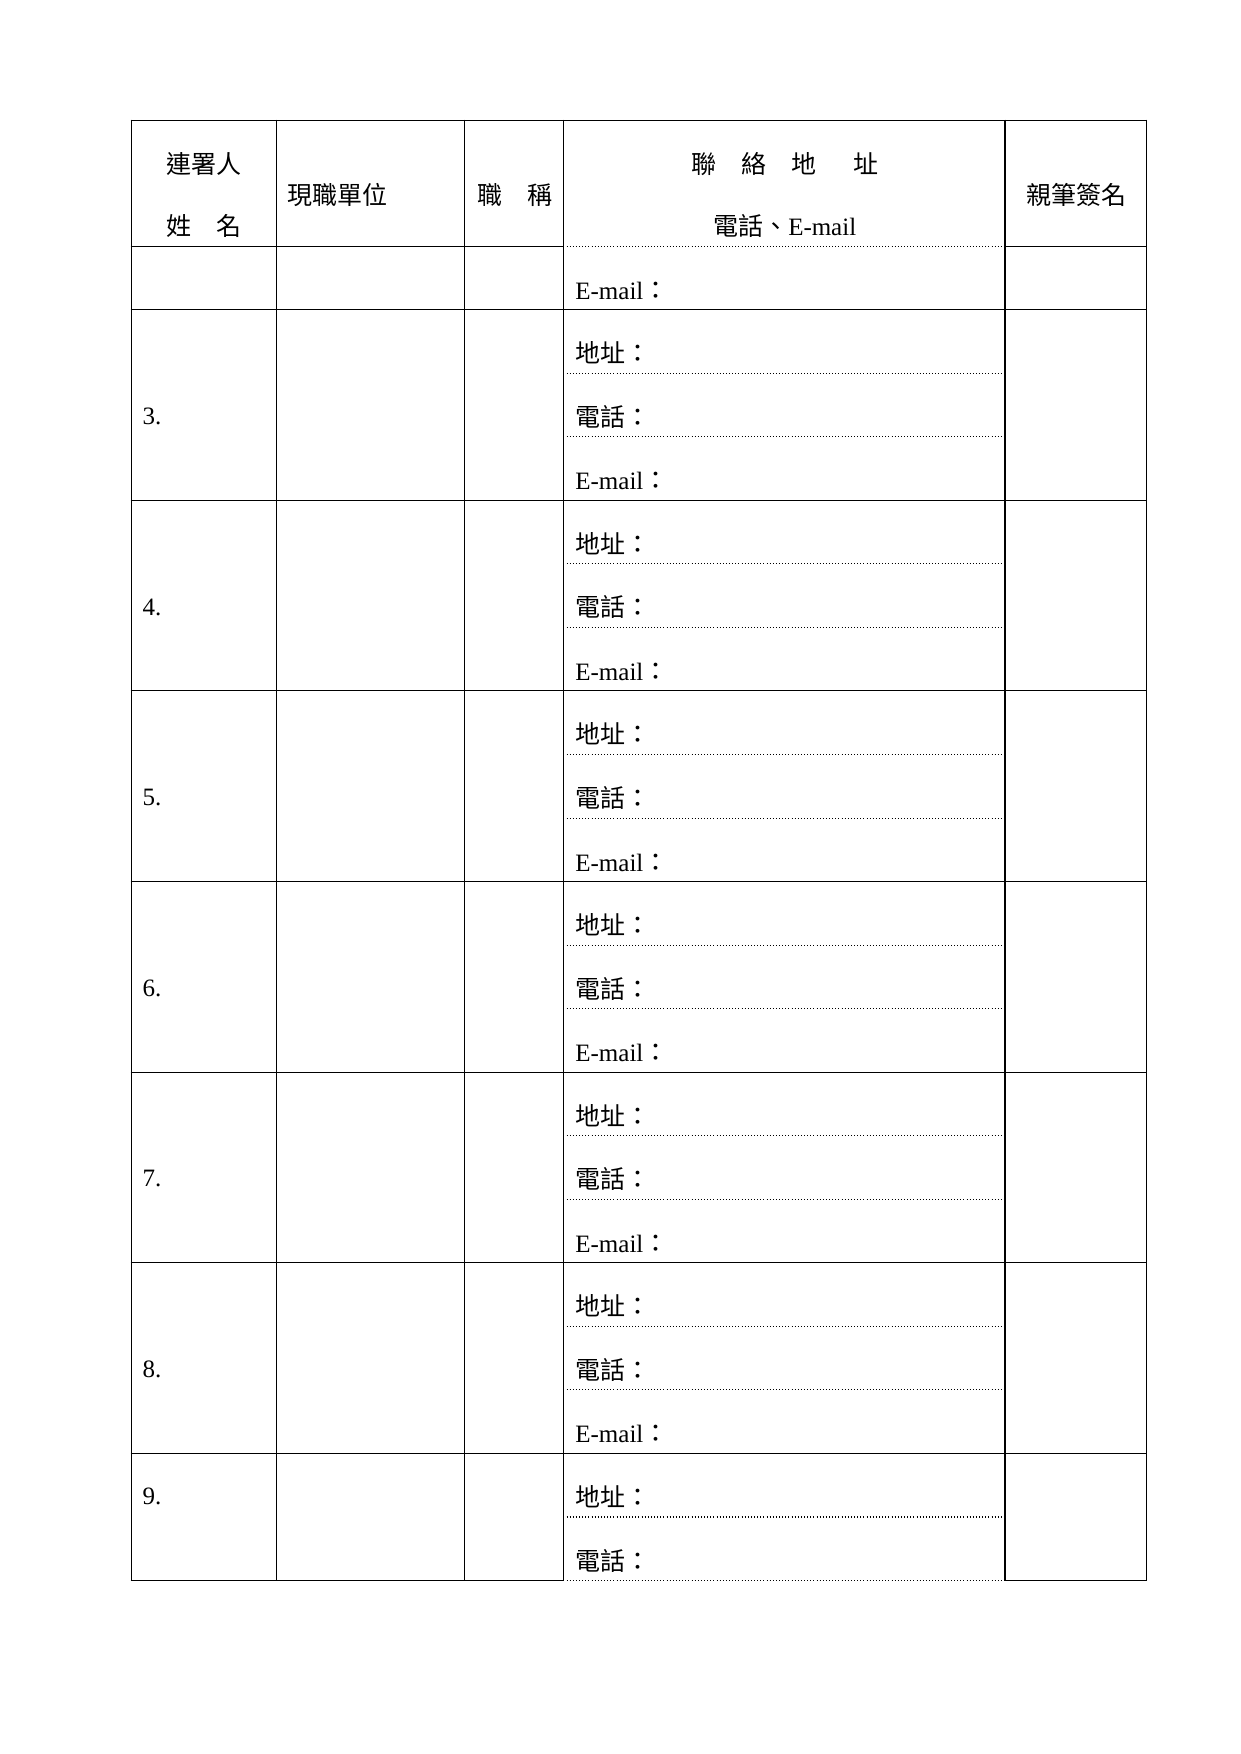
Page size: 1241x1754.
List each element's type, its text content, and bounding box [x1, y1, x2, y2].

table_header 聯 絡 地 址 電話、E-mail [564, 121, 1004, 246]
table_cell [277, 1073, 464, 1262]
table_cell [1006, 310, 1146, 500]
table_cell [132, 247, 276, 309]
table_header 職 稱 [465, 121, 563, 246]
table_cell [465, 1454, 563, 1580]
table_cell E-mail： [564, 818, 1004, 881]
table_cell 地址： [564, 1454, 1004, 1516]
table_cell E-mail： [564, 436, 1004, 500]
table_cell 地址： [564, 1073, 1004, 1135]
table_cell 地址： [564, 310, 1004, 373]
table_cell 8. [132, 1263, 276, 1453]
table_cell [465, 691, 563, 881]
table_cell 9. [132, 1454, 276, 1580]
table_cell [1006, 691, 1146, 881]
table_cell [465, 310, 563, 500]
table_cell 電話： [564, 945, 1004, 1008]
table_cell [277, 501, 464, 690]
table_cell 電話： [564, 563, 1004, 627]
table_cell 4. [132, 501, 276, 690]
table_cell 地址： [564, 1263, 1004, 1326]
table_cell E-mail： [564, 1389, 1004, 1453]
table_cell E-mail： [564, 1199, 1004, 1262]
table_cell 地址： [564, 882, 1004, 944]
table_cell [277, 310, 464, 500]
table_cell [1006, 501, 1146, 690]
table_cell 3. [132, 310, 276, 500]
table_cell E-mail： [564, 627, 1004, 690]
table_cell 地址： [564, 691, 1004, 754]
table_cell [1006, 1073, 1146, 1262]
table_cell E-mail： [564, 1008, 1004, 1072]
table_cell 電話： [564, 373, 1004, 436]
table_cell [1006, 882, 1146, 1072]
table_cell [1006, 1263, 1146, 1453]
table_cell [465, 1073, 563, 1262]
table_cell 電話： [564, 1326, 1004, 1389]
table_cell 電話： [564, 754, 1004, 817]
table_cell [465, 882, 563, 1072]
table_header 連署人 姓 名 [132, 121, 276, 246]
table_cell 電話： [564, 1516, 1004, 1580]
table_cell 5. [132, 691, 276, 881]
table_cell 地址： [564, 501, 1004, 563]
table_cell E-mail： [564, 246, 1004, 309]
table_cell 電話： [564, 1135, 1004, 1199]
table_cell [277, 1454, 464, 1580]
table_cell [277, 1263, 464, 1453]
table_cell [1006, 247, 1146, 309]
table_cell 6. [132, 882, 276, 1072]
table_cell [277, 691, 464, 881]
table_cell [277, 247, 464, 309]
table_cell [277, 882, 464, 1072]
table_cell 7. [132, 1073, 276, 1262]
table_cell [465, 1263, 563, 1453]
table_cell [1006, 1454, 1146, 1580]
table_cell [465, 247, 563, 309]
table_header 親筆簽名 [1006, 121, 1146, 246]
table_header 現職單位 [277, 121, 464, 246]
table_cell [465, 501, 563, 690]
